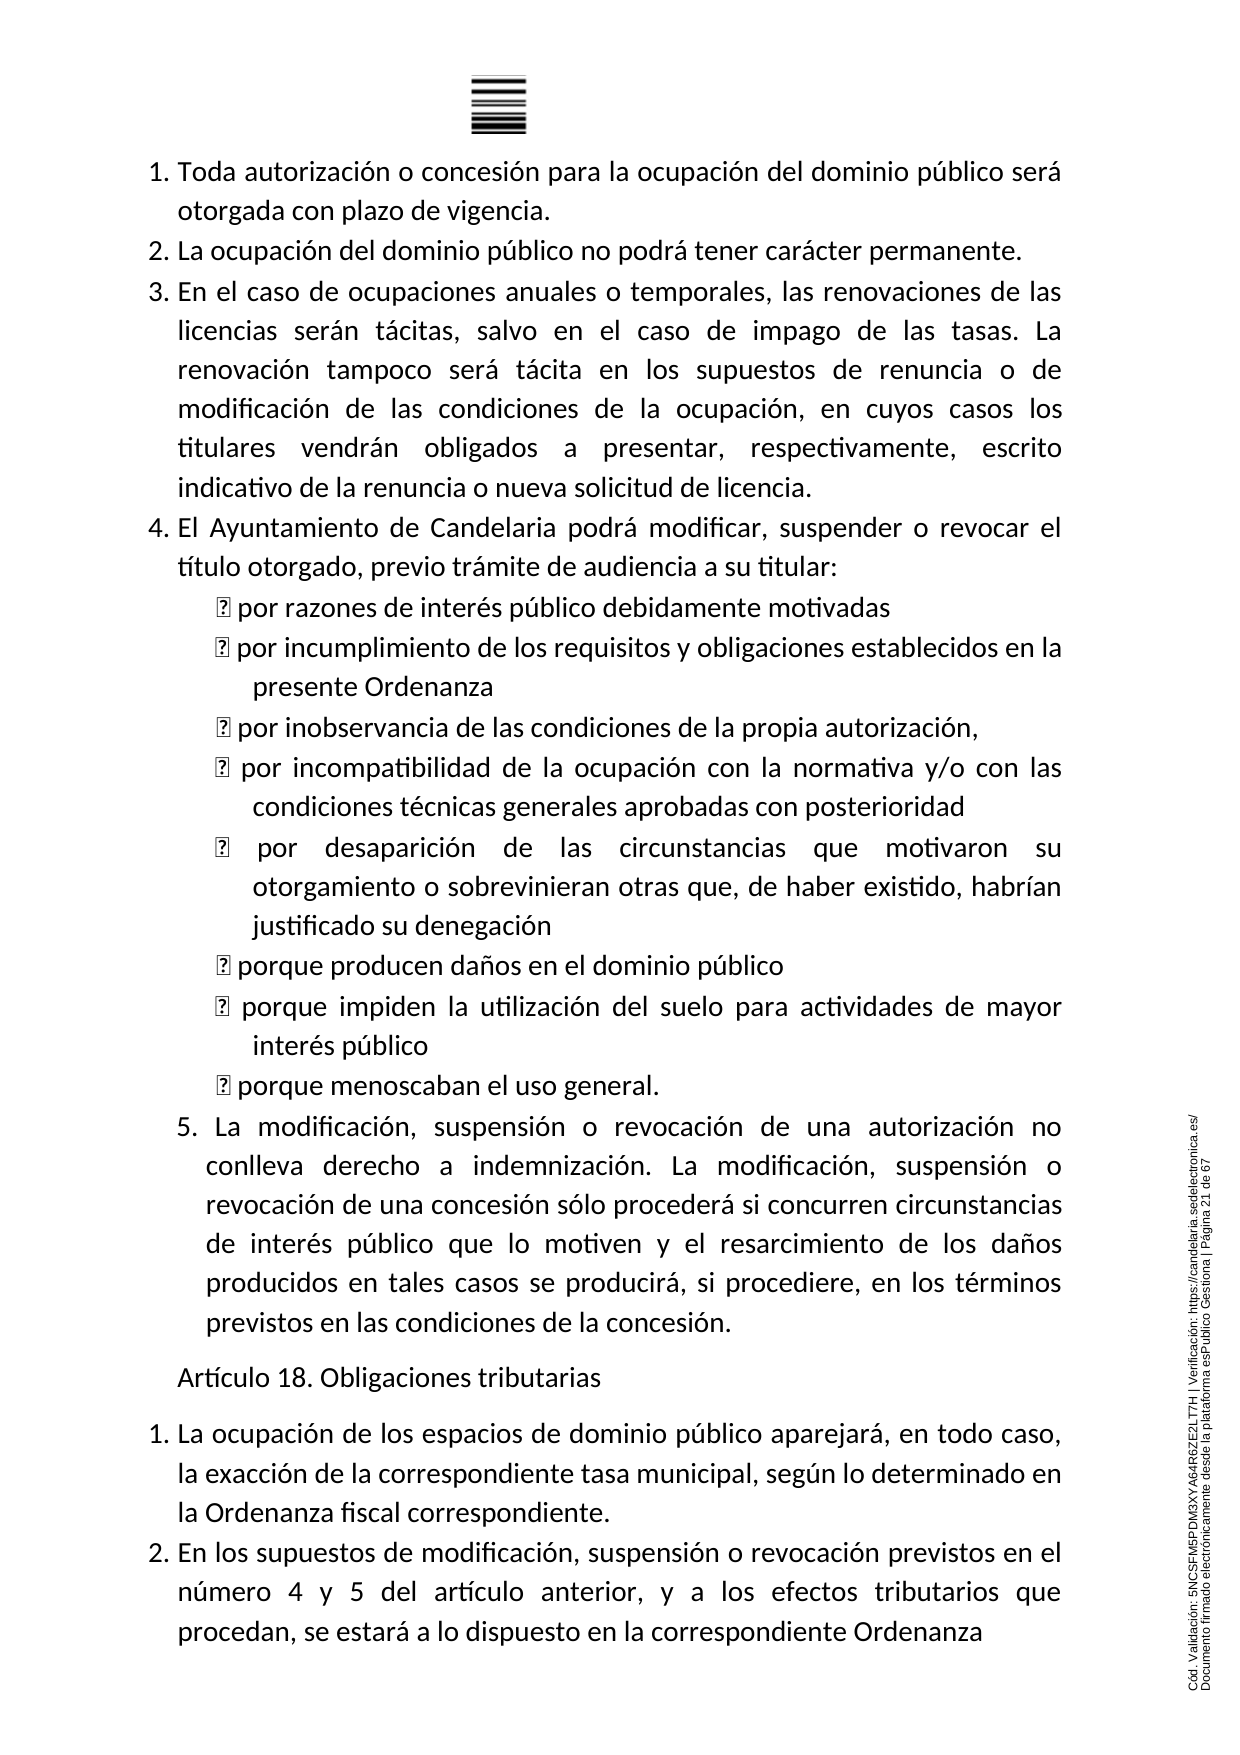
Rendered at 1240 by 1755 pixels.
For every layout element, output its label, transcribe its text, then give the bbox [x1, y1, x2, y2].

list La ocupación de los espacios de dominio público aparejará, en todo caso, la exacción de la correspondiente tasa municipal, según lo determinado en la Ordenanza fiscal correspondiente. [148, 1416, 1063, 1529]
text  por incumplimiento de los requisitos y obligaciones establecidos en la presente Ordenanza [215, 629, 1063, 704]
list Toda autorización o concesión para la ocupación del dominio público será otorgada con plazo de vigencia. [148, 153, 1063, 228]
text  porque menoscaban el uso general. [216, 1067, 1063, 1103]
text  por razones de interés público debidamente motivadas [216, 589, 1063, 624]
list En los supuestos de modificación, suspensión o revocación previstos en el número 4 y 5 del artículo anterior, y a los efectos tributarios que procedan, se estará a lo dispuesto en la correspondiente Ordenanza [148, 1534, 1063, 1648]
text  por inobservancia de las condiciones de la propia autorización, [216, 709, 1063, 744]
list La ocupación del dominio público no podrá tener carácter permanente. [148, 232, 1063, 268]
text  porque producen daños en el dominio público [216, 947, 1063, 983]
list En el caso de ocupaciones anuales o temporales, las renovaciones de las licencias serán tácitas, salvo en el caso de impago de las tasas. La renovación tampoco será tácita en los supuestos de renuncia o de modificación de las condiciones de la ocupación, en cuyos casos los titulares vendrán obligados a presentar, respectivamente, escrito indicativo de la renuncia o nueva solicitud de licencia. [148, 273, 1063, 504]
text 5. La modificación, suspensión o revocación de una autorización no conlleva derecho a indemnización. La modificación, suspensión o revocación de una concesión sólo procederá si concurren circunstancias de interés público que lo motiven y el resarcimiento de los daños producidos en tales casos se producirá, si procediere, en los términos previstos en las condiciones de la concesión. [176, 1108, 1063, 1339]
text  por desaparición de las circunstancias que motivaron su otorgamiento o sobrevinieran otras que, de haber existido, habrían justificado su denegación [215, 829, 1063, 943]
list El Ayuntamiento de Candelaria podrá modificar, suspender o revocar el título otorgado, previo trámite de audiencia a su titular: [148, 509, 1063, 584]
text Artículo 18. Obligaciones tributarias [177, 1359, 1063, 1394]
text  porque impiden la utilización del suelo para actividades de mayor interés público [215, 988, 1063, 1063]
text  por incompatibilidad de la ocupación con la normativa y/o con las condiciones técnicas generales aprobadas con posterioridad [215, 749, 1063, 824]
